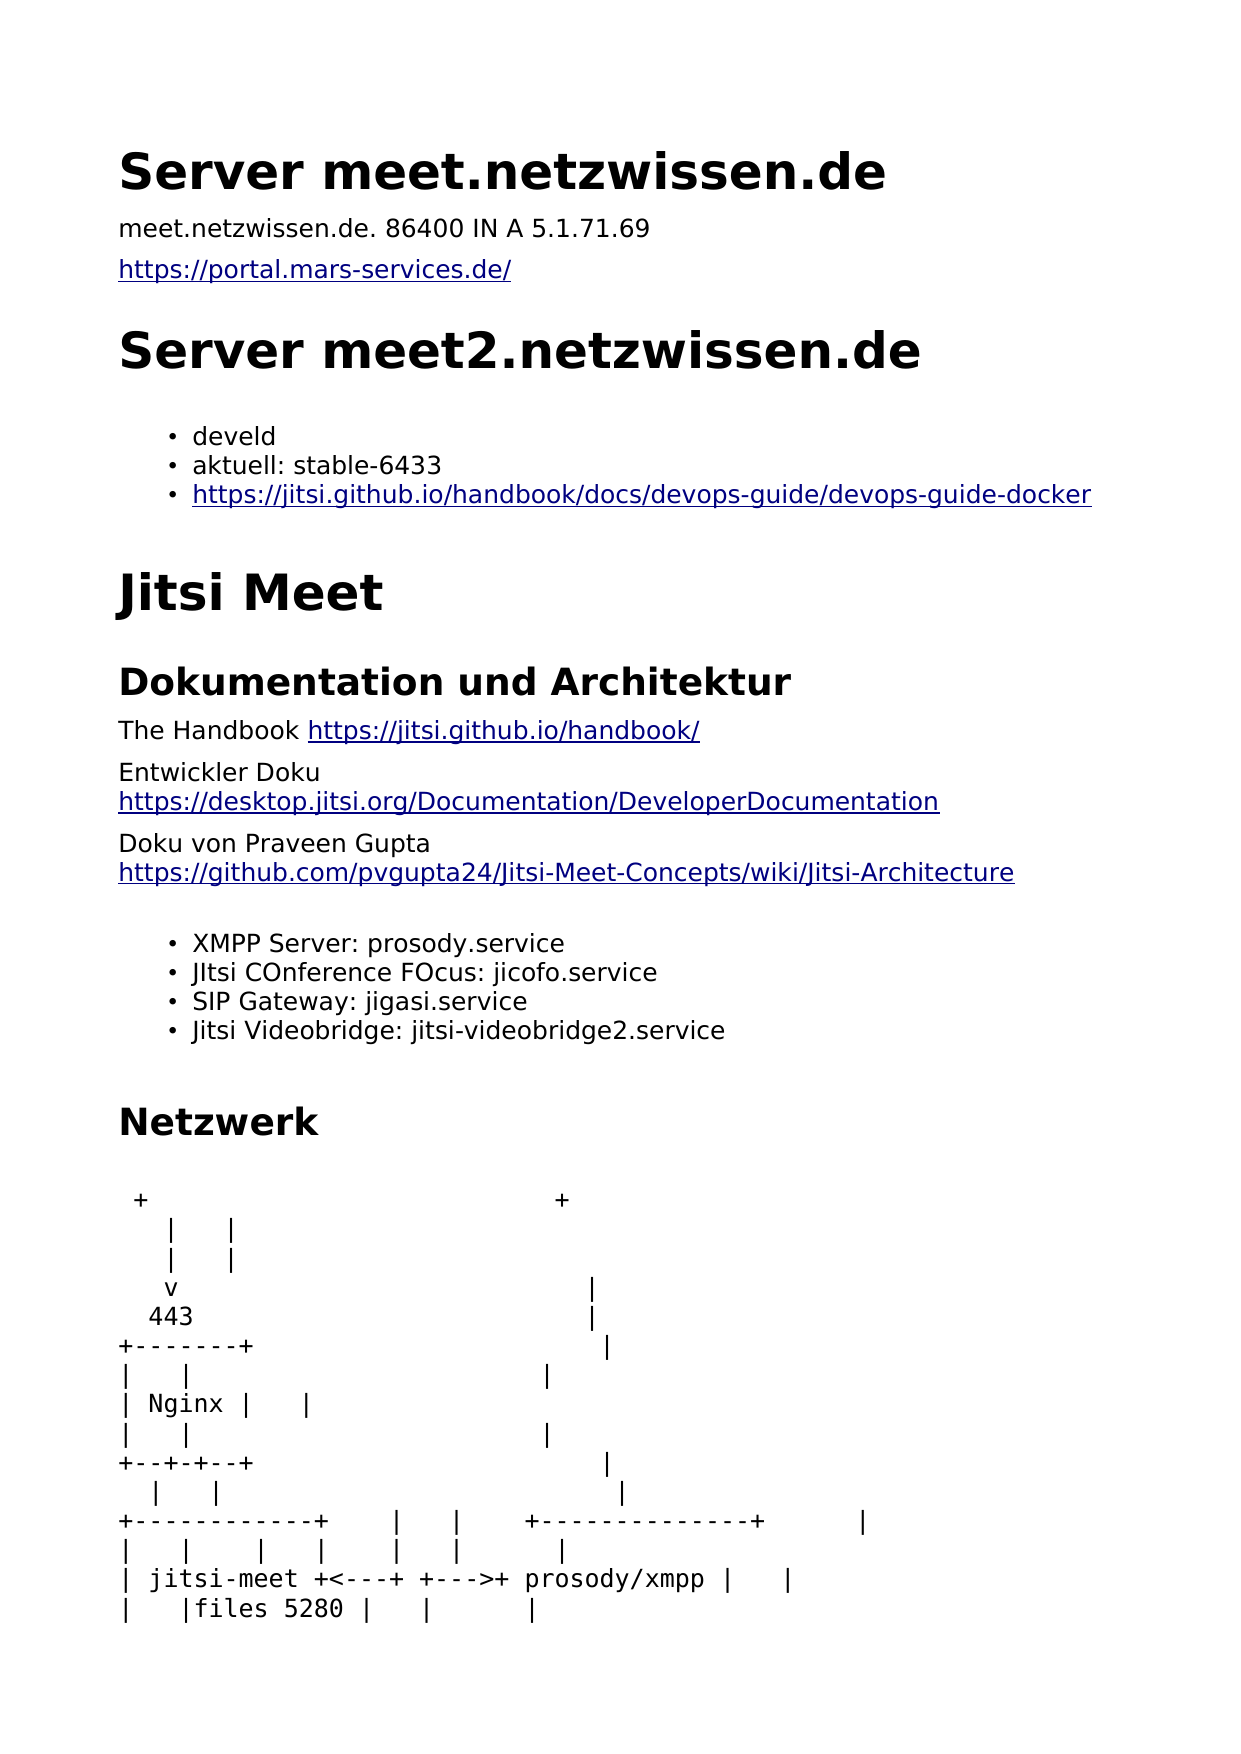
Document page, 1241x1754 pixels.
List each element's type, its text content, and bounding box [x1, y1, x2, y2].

text + + | | | | v | 443 | +-------+ | | | | | Nginx | | | | | +--+-+--+ | | | | +------------+ | | +--------------+ | | | | | | | | | jitsi-meet +<---+ +--->+ prosody/xmpp | | | |files 5280 | | | [118, 1156, 1122, 1623]
text https://portal.mars-services.de/ [118, 256, 1122, 285]
text The Handbook https://jitsi.github.io/handbook/ [118, 716, 1122, 745]
text Doku von Praveen Gupta https://github.com/pvgupta24/Jitsi-Meet-Concepts/wiki/Jitsi-Architecture [118, 829, 1122, 887]
subtitle Jitsi Meet [118, 564, 1122, 623]
list https://jitsi.github.io/handbook/docs/devops-guide/devops-guide-docker [177, 481, 1122, 510]
list develd [177, 422, 1122, 452]
subtitle Server meet.netzwissen.de [118, 143, 1122, 201]
list aktuell: stable-6433 [177, 452, 1122, 481]
subtitle Server meet2.netzwissen.de [118, 322, 1122, 380]
list SIP Gateway: jigasi.service [177, 987, 1122, 1017]
subtitle Netzwerk [118, 1100, 1122, 1144]
list XMPP Server: prosody.service [177, 929, 1122, 958]
list JItsi COnference FOcus: jicofo.service [177, 958, 1122, 987]
text meet.netzwissen.de. 86400 IN A 5.1.71.69 [118, 214, 1122, 243]
list Jitsi Videobridge: jitsi-videobridge2.service [177, 1017, 1122, 1046]
text Entwickler Doku https://desktop.jitsi.org/Documentation/DeveloperDocumentation [118, 758, 1122, 816]
subtitle Dokumentation und Architektur [118, 660, 1122, 704]
